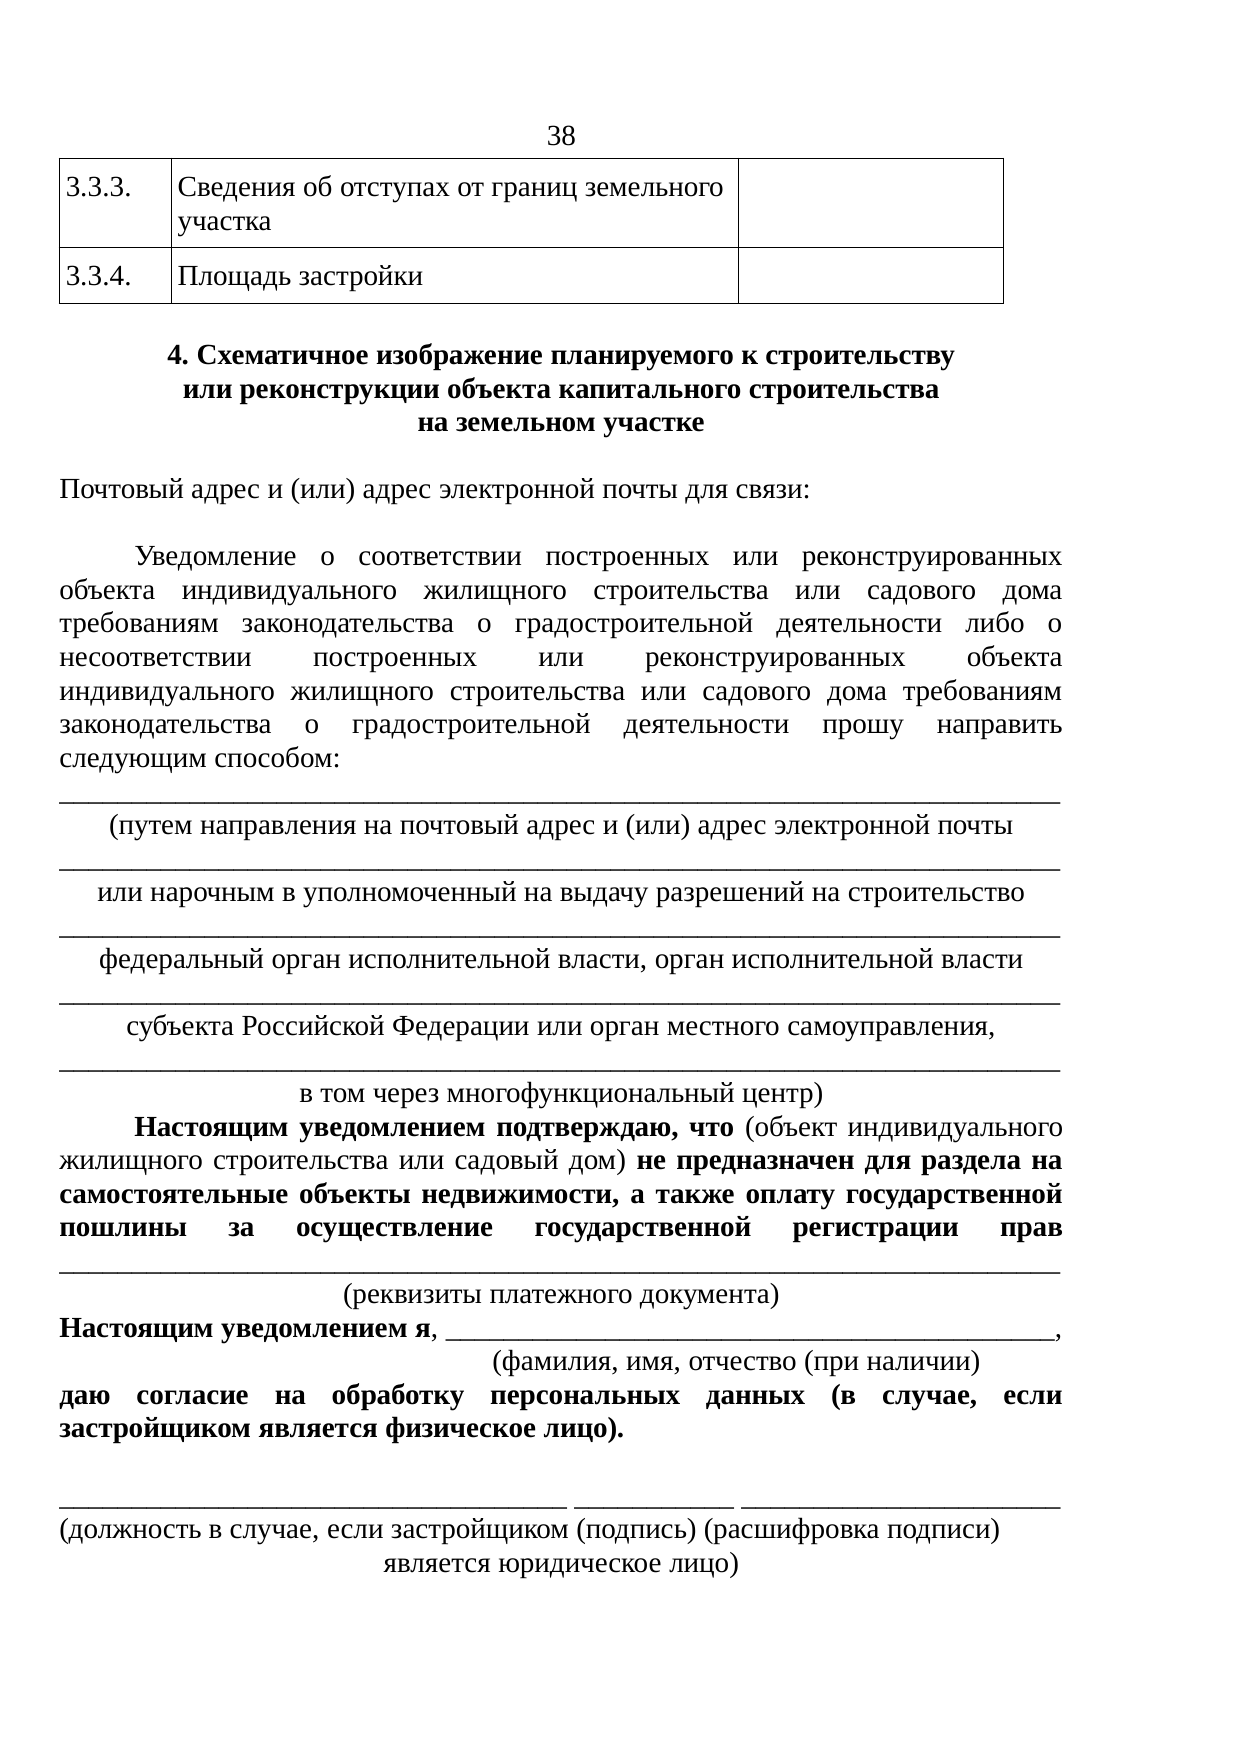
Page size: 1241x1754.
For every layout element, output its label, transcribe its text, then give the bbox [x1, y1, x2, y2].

text _____________________________________________________________________ [59, 841, 1063, 874]
text Уведомление о соответствии построенных или реконструированных объекта индивидуального жилищного строительства или садового дома требованиям законодательства о градостроительной деятельности либо о несоответствии построенных или реконструированных объекта индивидуального жилищного строительства или садового дома требованиям законодательства о градостроительной деятельности прошу направить следующим способом: [59, 539, 1063, 773]
text ___________________________________ ___________ ______________________ [59, 1478, 1063, 1511]
table_cell [739, 248, 1003, 303]
text _____________________________________________________________________ [59, 975, 1063, 1008]
text (реквизиты платежного документа) [59, 1277, 1063, 1310]
text (фамилия, имя, отчество (при наличии) [59, 1344, 1063, 1377]
text Настоящим уведомлением подтверждаю, что (объект индивидуального жилищного строительства или садовый дом) не предназначен для раздела на самостоятельные объекты недвижимости, а также оплату государственной пошлины за осуществление государственной регистрации прав _____________________________________________________________________ [59, 1109, 1063, 1277]
text федеральный орган исполнительной власти, орган исполнительной власти [59, 941, 1063, 975]
table_cell 3.3.3. [60, 159, 171, 247]
text (должность в случае, если застройщиком (подпись) (расшифровка подписи) [59, 1511, 1063, 1545]
text в том через многофункциональный центр) [59, 1075, 1063, 1109]
text (путем направления на почтовый адрес и (или) адрес электронной почты [59, 807, 1063, 841]
text _____________________________________________________________________ [59, 773, 1063, 807]
text Почтовый адрес и (или) адрес электронной почты для связи: [59, 472, 1063, 505]
text даю согласие на обработку персональных данных (в случае, если застройщиком является физическое лицо). [59, 1377, 1063, 1444]
text или нарочным в уполномоченный на выдачу разрешений на строительство [59, 874, 1063, 908]
table_cell Площадь застройки [172, 248, 738, 303]
text _____________________________________________________________________ [59, 1042, 1063, 1075]
table_cell Сведения об отступах от границ земельного участка [172, 159, 738, 247]
text 4. Схематичное изображение планируемого к строительству или реконструкции объекта капитального строительства на земельном участке [59, 337, 1063, 438]
text является юридическое лицо) [59, 1545, 1063, 1578]
table_cell [739, 159, 1003, 247]
text _____________________________________________________________________ [59, 908, 1063, 941]
text субъекта Российской Федерации или орган местного самоуправления, [59, 1008, 1063, 1042]
text Настоящим уведомлением я, __________________________________________, [59, 1310, 1063, 1344]
table_cell 3.3.4. [60, 248, 171, 303]
